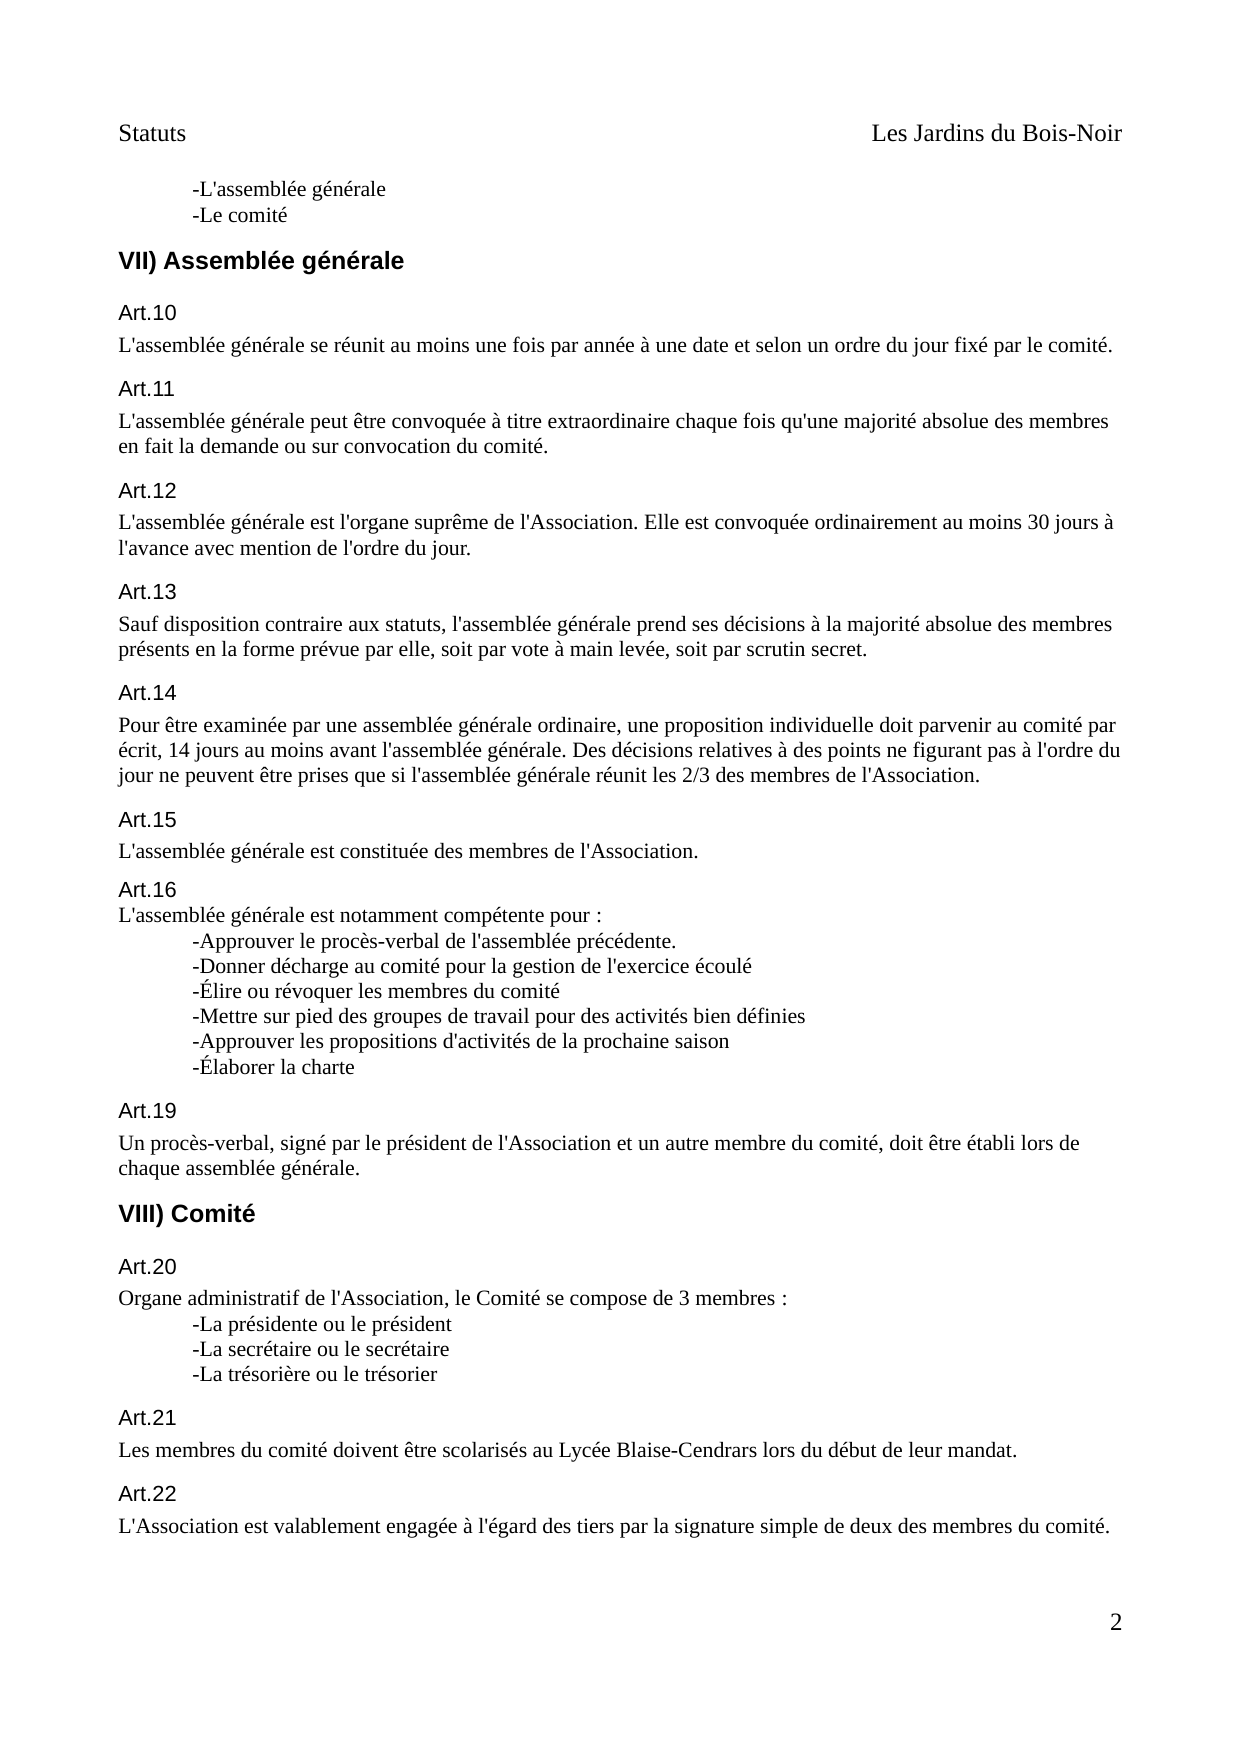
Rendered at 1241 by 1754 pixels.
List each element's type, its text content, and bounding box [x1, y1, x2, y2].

subtitle Art.10 [118, 300, 1122, 325]
text -L'assemblée générale [118, 176, 1122, 202]
subtitle Art.22 [118, 1481, 1122, 1506]
text -Élire ou révoquer les membres du comité [118, 978, 1122, 1003]
text -Élaborer la charte [118, 1054, 1122, 1079]
text -La trésorière ou le trésorier [118, 1361, 1122, 1386]
text -Mettre sur pied des groupes de travail pour des activités bien définies [118, 1003, 1122, 1028]
text L'assemblée générale se réunit au moins une fois par année à une date et selon un ordre du jour fixé par le comité. [118, 332, 1122, 357]
text -Approuver le procès-verbal de l'assemblée précédente. [118, 928, 1122, 953]
text Les membres du comité doivent être scolarisés au Lycée Blaise-Cendrars lors du début de leur mandat. [118, 1437, 1122, 1462]
subtitle VIII) Comité [118, 1199, 1122, 1228]
text -La secrétaire ou le secrétaire [118, 1336, 1122, 1361]
text Pour être examinée par une assemblée générale ordinaire, une proposition individuelle doit parvenir au comité par écrit, 14 jours au moins avant l'assemblée générale. Des décisions relatives à des points ne figurant pas à l'ordre du jour ne peuvent être prises que si l'assemblée générale réunit les 2/3 des membres de l'Association. [118, 712, 1122, 787]
text Organe administratif de l'Association, le Comité se compose de 3 membres : [118, 1285, 1122, 1311]
subtitle Art.20 [118, 1253, 1122, 1279]
subtitle VII) Assemblée générale [118, 246, 1122, 274]
subtitle Art.11 [118, 376, 1122, 401]
text L'assemblée générale est constituée des membres de l'Association. [118, 838, 1122, 863]
subtitle Art.21 [118, 1405, 1122, 1430]
text -Donner décharge au comité pour la gestion de l'exercice écoulé [118, 953, 1122, 978]
subtitle Art.16 [118, 877, 1122, 902]
text -Approuver les propositions d'activités de la prochaine saison [118, 1028, 1122, 1054]
text L'assemblée générale est l'organe suprême de l'Association. Elle est convoquée ordinairement au moins 30 jours à l'avance avec mention de l'ordre du jour. [118, 509, 1122, 560]
text Sauf disposition contraire aux statuts, l'assemblée générale prend ses décisions à la majorité absolue des membres présents en la forme prévue par elle, soit par vote à main levée, soit par scrutin secret. [118, 611, 1122, 661]
subtitle Art.12 [118, 477, 1122, 503]
text Un procès-verbal, signé par le président de l'Association et un autre membre du comité, doit être établi lors de chaque assemblée générale. [118, 1130, 1122, 1180]
text L'Association est valablement engagée à l'égard des tiers par la signature simple de deux des membres du comité. [118, 1513, 1122, 1538]
text -La présidente ou le président [118, 1311, 1122, 1336]
subtitle Art.15 [118, 806, 1122, 832]
subtitle Art.14 [118, 680, 1122, 705]
text L'assemblée générale est notamment compétente pour : [118, 902, 1122, 928]
subtitle Art.13 [118, 579, 1122, 604]
text L'assemblée générale peut être convoquée à titre extraordinaire chaque fois qu'une majorité absolue des membres en fait la demande ou sur convocation du comité. [118, 408, 1122, 458]
text -Le comité [118, 202, 1122, 227]
subtitle Art.19 [118, 1098, 1122, 1123]
